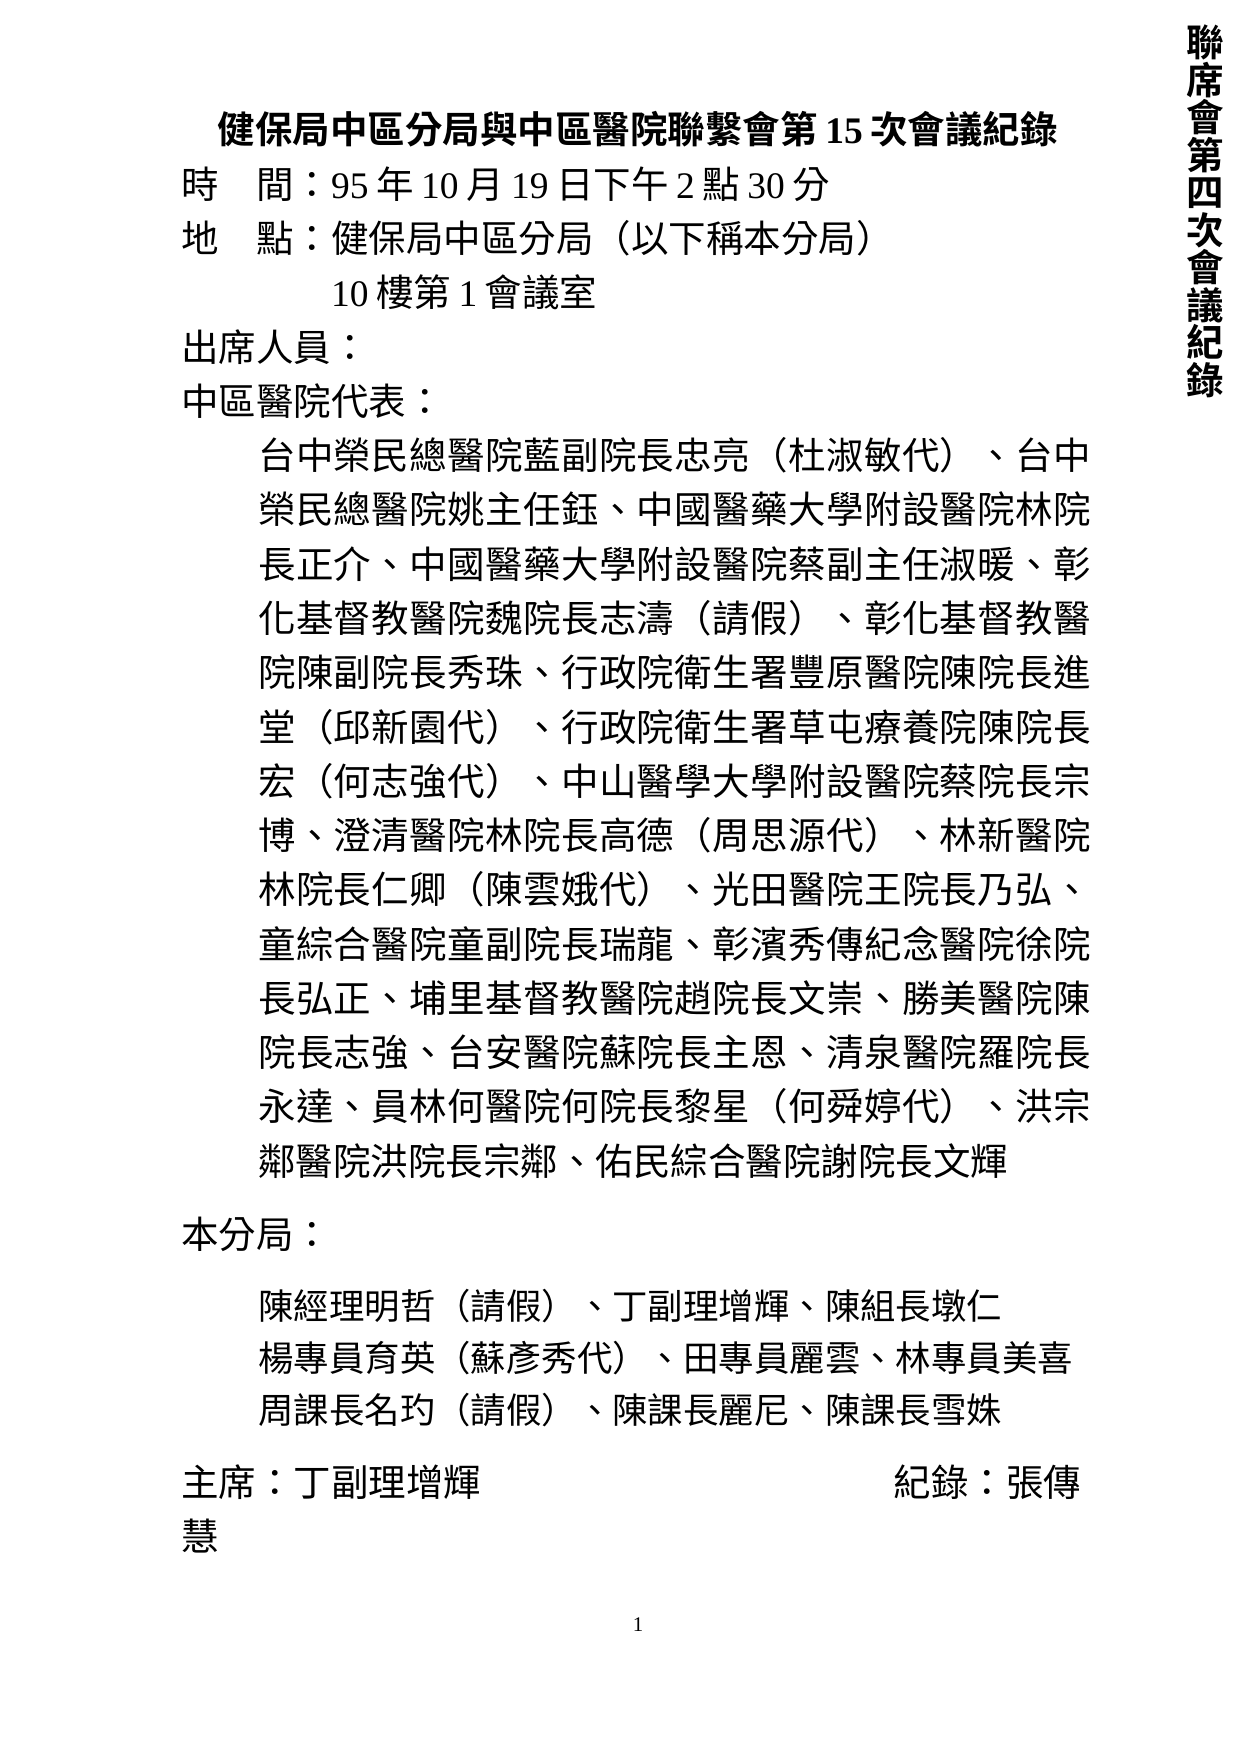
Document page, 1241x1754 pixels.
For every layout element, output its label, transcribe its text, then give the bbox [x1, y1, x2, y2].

text 周課長名玓（請假）、陳課長麗尼、陳課長雪姝 [258, 1382, 1092, 1434]
text 陳經理明哲（請假）、丁副理增輝、陳組長墩仁 [258, 1278, 1092, 1330]
text 楊專員育英（蘇彥秀代）、田專員麗雲、林專員美喜 [258, 1330, 1092, 1382]
text 聯席會第四次會議紀錄 [1178, 23, 1233, 425]
text 台中榮民總醫院藍副院長忠亮（杜淑敏代）、台中榮民總醫院姚主任鈺、中國醫藥大學附設醫院林院長正介、中國醫藥大學附設醫院蔡副主任淑暖、彰化基督教醫院魏院長志濤（請假）、彰化基督教醫院陳副院長秀珠、行政院衛生署豐原醫院陳院長進堂（邱新園代）、行政院衛生署草屯療養院陳院長宏（何志強代）、中山醫學大學附設醫院蔡院長宗博、澄清醫院林院長高德（周思源代）、林新醫院林院長仁卿（陳雲娥代）、光田醫院王院長乃弘、童綜合醫院童副院長瑞龍、彰濱秀傳紀念醫院徐院長弘正、埔里基督教醫院趙院長文崇、勝美醫院陳院長志強、台安醫院蘇院長主恩、清泉醫院羅院長永達、員林何醫院何院長黎星（何舜婷代）、洪宗鄰醫院洪院長宗鄰、佑民綜合醫院謝院長文輝 [258, 426, 1092, 1186]
text 時 間：95年10月19日下午2點30分 [181, 8, 1240, 440]
text 健保局中區分局與中區醫院聯繫會第15次會議紀錄 [178, 100, 1090, 155]
text 主席：丁副理增輝 紀錄：張傳慧 [181, 1453, 1101, 1561]
text 中區醫院代表： [181, 372, 1090, 426]
text 出席人員： [181, 317, 1090, 372]
text 10樓第1會議室 [331, 263, 1090, 317]
text 地 點：健保局中區分局（以下稱本分局） [181, 209, 1090, 263]
text 本分局： [181, 1204, 1092, 1259]
